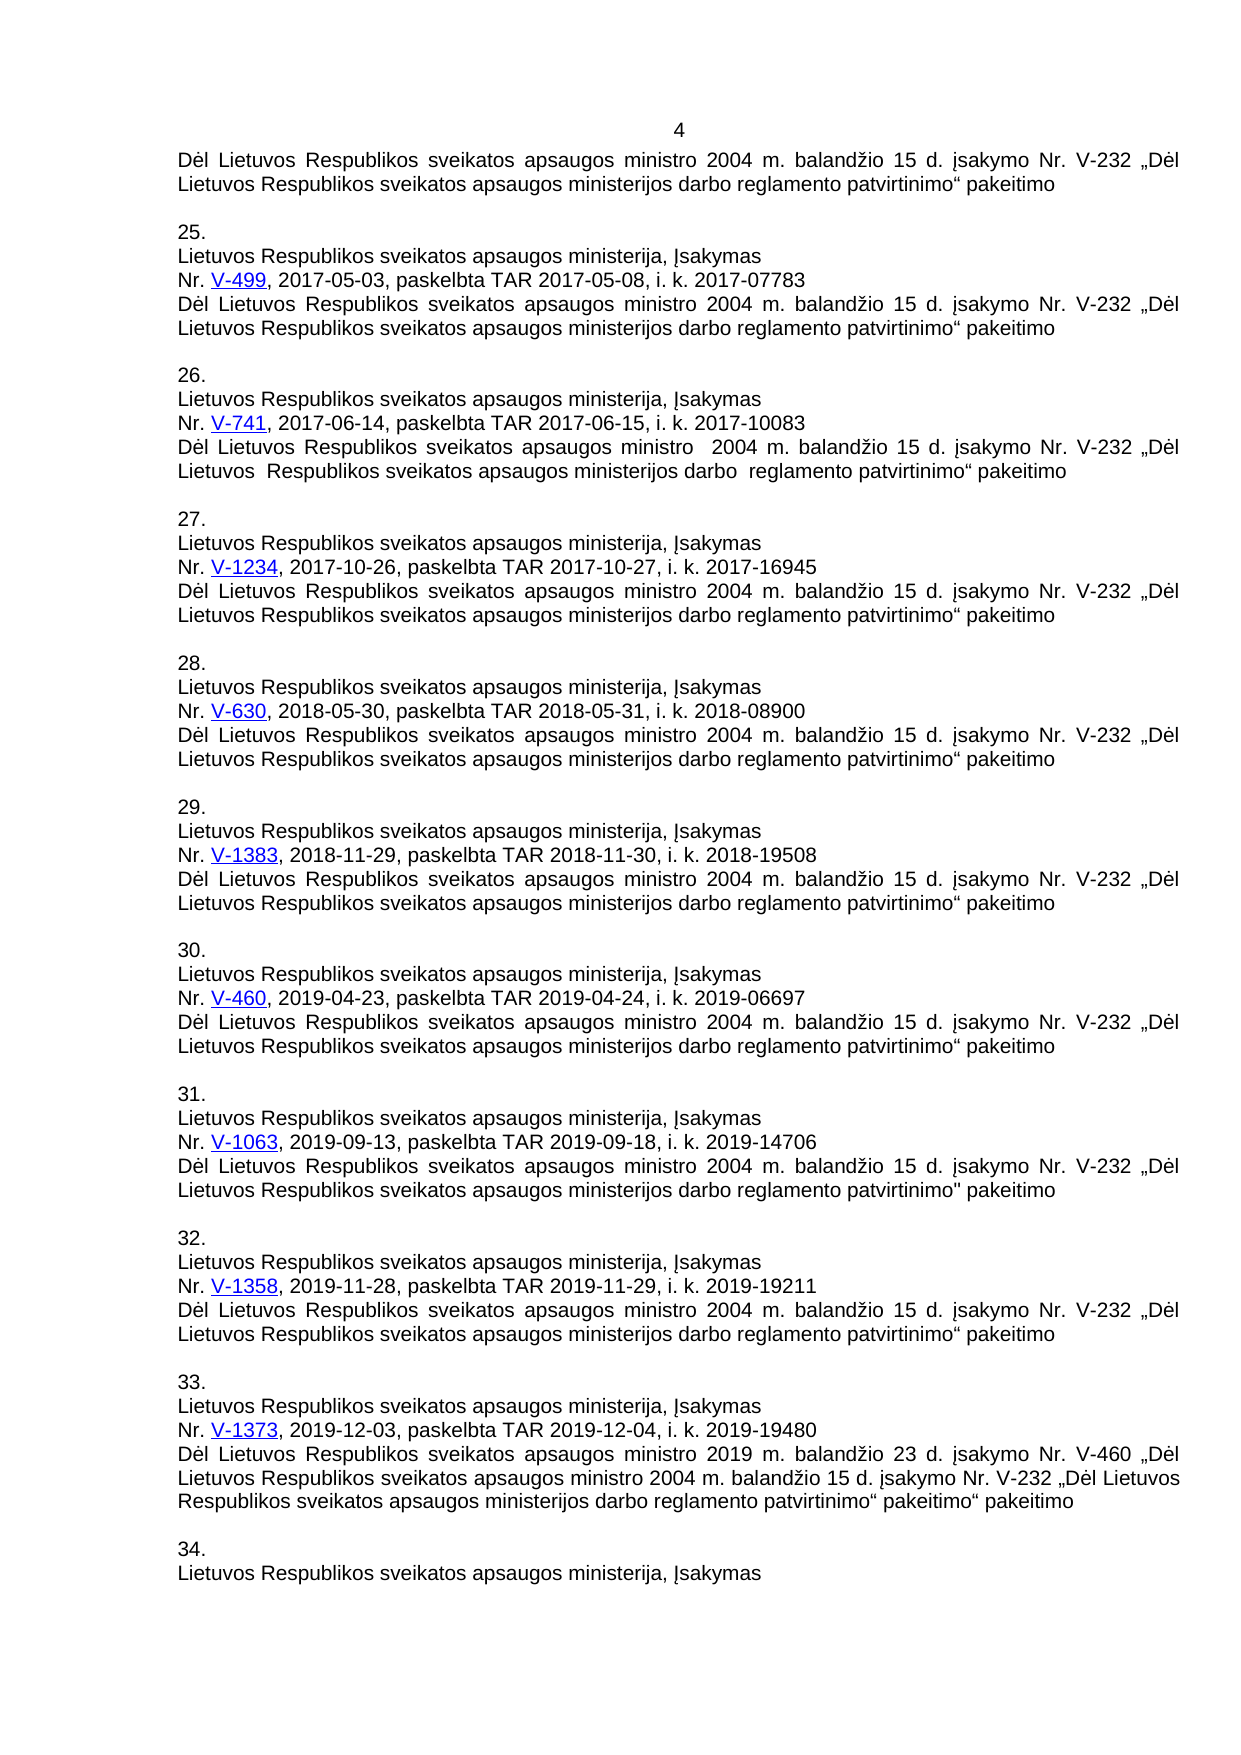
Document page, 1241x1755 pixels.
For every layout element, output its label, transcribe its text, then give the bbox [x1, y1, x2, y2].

text 26. [177, 363, 1181, 387]
text Dėl Lietuvos Respublikos sveikatos apsaugos ministro 2004 m. balandžio 15 d. įsakymo Nr. V-232 „Dėl Lietuvos Respublikos sveikatos apsaugos ministerijos darbo reglamento patvirtinimo“ pakeitimo [177, 579, 1181, 627]
text Lietuvos Respublikos sveikatos apsaugos ministerija, Įsakymas [177, 818, 1181, 842]
text Nr. V-1373, 2019-12-03, paskelbta TAR 2019-12-04, i. k. 2019-19480 [177, 1417, 1181, 1441]
text Dėl Lietuvos Respublikos sveikatos apsaugos ministro 2004 m. balandžio 15 d. įsakymo Nr. V-232 „Dėl Lietuvos Respublikos sveikatos apsaugos ministerijos darbo reglamento patvirtinimo“ pakeitimo [177, 1298, 1181, 1346]
text Dėl Lietuvos Respublikos sveikatos apsaugos ministro 2004 m. balandžio 15 d. įsakymo Nr. V-232 „Dėl Lietuvos Respublikos sveikatos apsaugos ministerijos darbo reglamento patvirtinimo“ pakeitimo [177, 148, 1181, 196]
text Nr. V-499, 2017-05-03, paskelbta TAR 2017-05-08, i. k. 2017-07783 [177, 267, 1181, 291]
text 34. [177, 1537, 1181, 1561]
text Nr. V-1383, 2018-11-29, paskelbta TAR 2018-11-30, i. k. 2018-19508 [177, 842, 1181, 866]
text 25. [177, 219, 1181, 243]
text Lietuvos Respublikos sveikatos apsaugos ministerija, Įsakymas [177, 1250, 1181, 1274]
text Dėl Lietuvos Respublikos sveikatos apsaugos ministro 2004 m. balandžio 15 d. įsakymo Nr. V-232 „Dėl Lietuvos Respublikos sveikatos apsaugos ministerijos darbo reglamento patvirtinimo“ pakeitimo [177, 723, 1181, 771]
text Nr. V-1358, 2019-11-28, paskelbta TAR 2019-11-29, i. k. 2019-19211 [177, 1274, 1181, 1298]
text Lietuvos Respublikos sveikatos apsaugos ministerija, Įsakymas [177, 243, 1181, 267]
text 33. [177, 1369, 1181, 1393]
text 32. [177, 1226, 1181, 1250]
text Lietuvos Respublikos sveikatos apsaugos ministerija, Įsakymas [177, 387, 1181, 411]
text Dėl Lietuvos Respublikos sveikatos apsaugos ministro 2004 m. balandžio 15 d. įsakymo Nr. V-232 „Dėl Lietuvos Respublikos sveikatos apsaugos ministerijos darbo reglamento patvirtinimo“ pakeitimo [177, 291, 1181, 339]
text Nr. V-1063, 2019-09-13, paskelbta TAR 2019-09-18, i. k. 2019-14706 [177, 1130, 1181, 1154]
text Dėl Lietuvos Respublikos sveikatos apsaugos ministro 2004 m. balandžio 15 d. įsakymo Nr. V-232 „Dėl Lietuvos Respublikos sveikatos apsaugos ministerijos darbo reglamento patvirtinimo“ pakeitimo [177, 1010, 1181, 1058]
text Dėl Lietuvos Respublikos sveikatos apsaugos ministro 2004 m. balandžio 15 d. įsakymo Nr. V-232 „Dėl Lietuvos Respublikos sveikatos apsaugos ministerijos darbo reglamento patvirtinimo“ pakeitimo [177, 435, 1181, 483]
text Lietuvos Respublikos sveikatos apsaugos ministerija, Įsakymas [177, 1561, 1181, 1585]
text 30. [177, 938, 1181, 962]
text Nr. V-460, 2019-04-23, paskelbta TAR 2019-04-24, i. k. 2019-06697 [177, 986, 1181, 1010]
text Nr. V-630, 2018-05-30, paskelbta TAR 2018-05-31, i. k. 2018-08900 [177, 699, 1181, 723]
text Dėl Lietuvos Respublikos sveikatos apsaugos ministro 2004 m. balandžio 15 d. įsakymo Nr. V-232 „Dėl Lietuvos Respublikos sveikatos apsaugos ministerijos darbo reglamento patvirtinimo“ pakeitimo [177, 866, 1181, 914]
text 29. [177, 794, 1181, 818]
text Lietuvos Respublikos sveikatos apsaugos ministerija, Įsakymas [177, 675, 1181, 699]
text Lietuvos Respublikos sveikatos apsaugos ministerija, Įsakymas [177, 1106, 1181, 1130]
text Nr. V-1234, 2017-10-26, paskelbta TAR 2017-10-27, i. k. 2017-16945 [177, 555, 1181, 579]
text Lietuvos Respublikos sveikatos apsaugos ministerija, Įsakymas [177, 962, 1181, 986]
text Nr. V-741, 2017-06-14, paskelbta TAR 2017-06-15, i. k. 2017-10083 [177, 411, 1181, 435]
text 31. [177, 1082, 1181, 1106]
text Dėl Lietuvos Respublikos sveikatos apsaugos ministro 2004 m. balandžio 15 d. įsakymo Nr. V-232 „Dėl Lietuvos Respublikos sveikatos apsaugos ministerijos darbo reglamento patvirtinimo" pakeitimo [177, 1154, 1181, 1202]
text Dėl Lietuvos Respublikos sveikatos apsaugos ministro 2019 m. balandžio 23 d. įsakymo Nr. V-460 „Dėl Lietuvos Respublikos sveikatos apsaugos ministro 2004 m. balandžio 15 d. įsakymo Nr. V-232 „Dėl Lietuvos Respublikos sveikatos apsaugos ministerijos darbo reglamento patvirtinimo“ pakeitimo“ pakeitimo [177, 1441, 1181, 1513]
text 28. [177, 651, 1181, 675]
text Lietuvos Respublikos sveikatos apsaugos ministerija, Įsakymas [177, 1393, 1181, 1417]
text Lietuvos Respublikos sveikatos apsaugos ministerija, Įsakymas [177, 531, 1181, 555]
text 27. [177, 507, 1181, 531]
